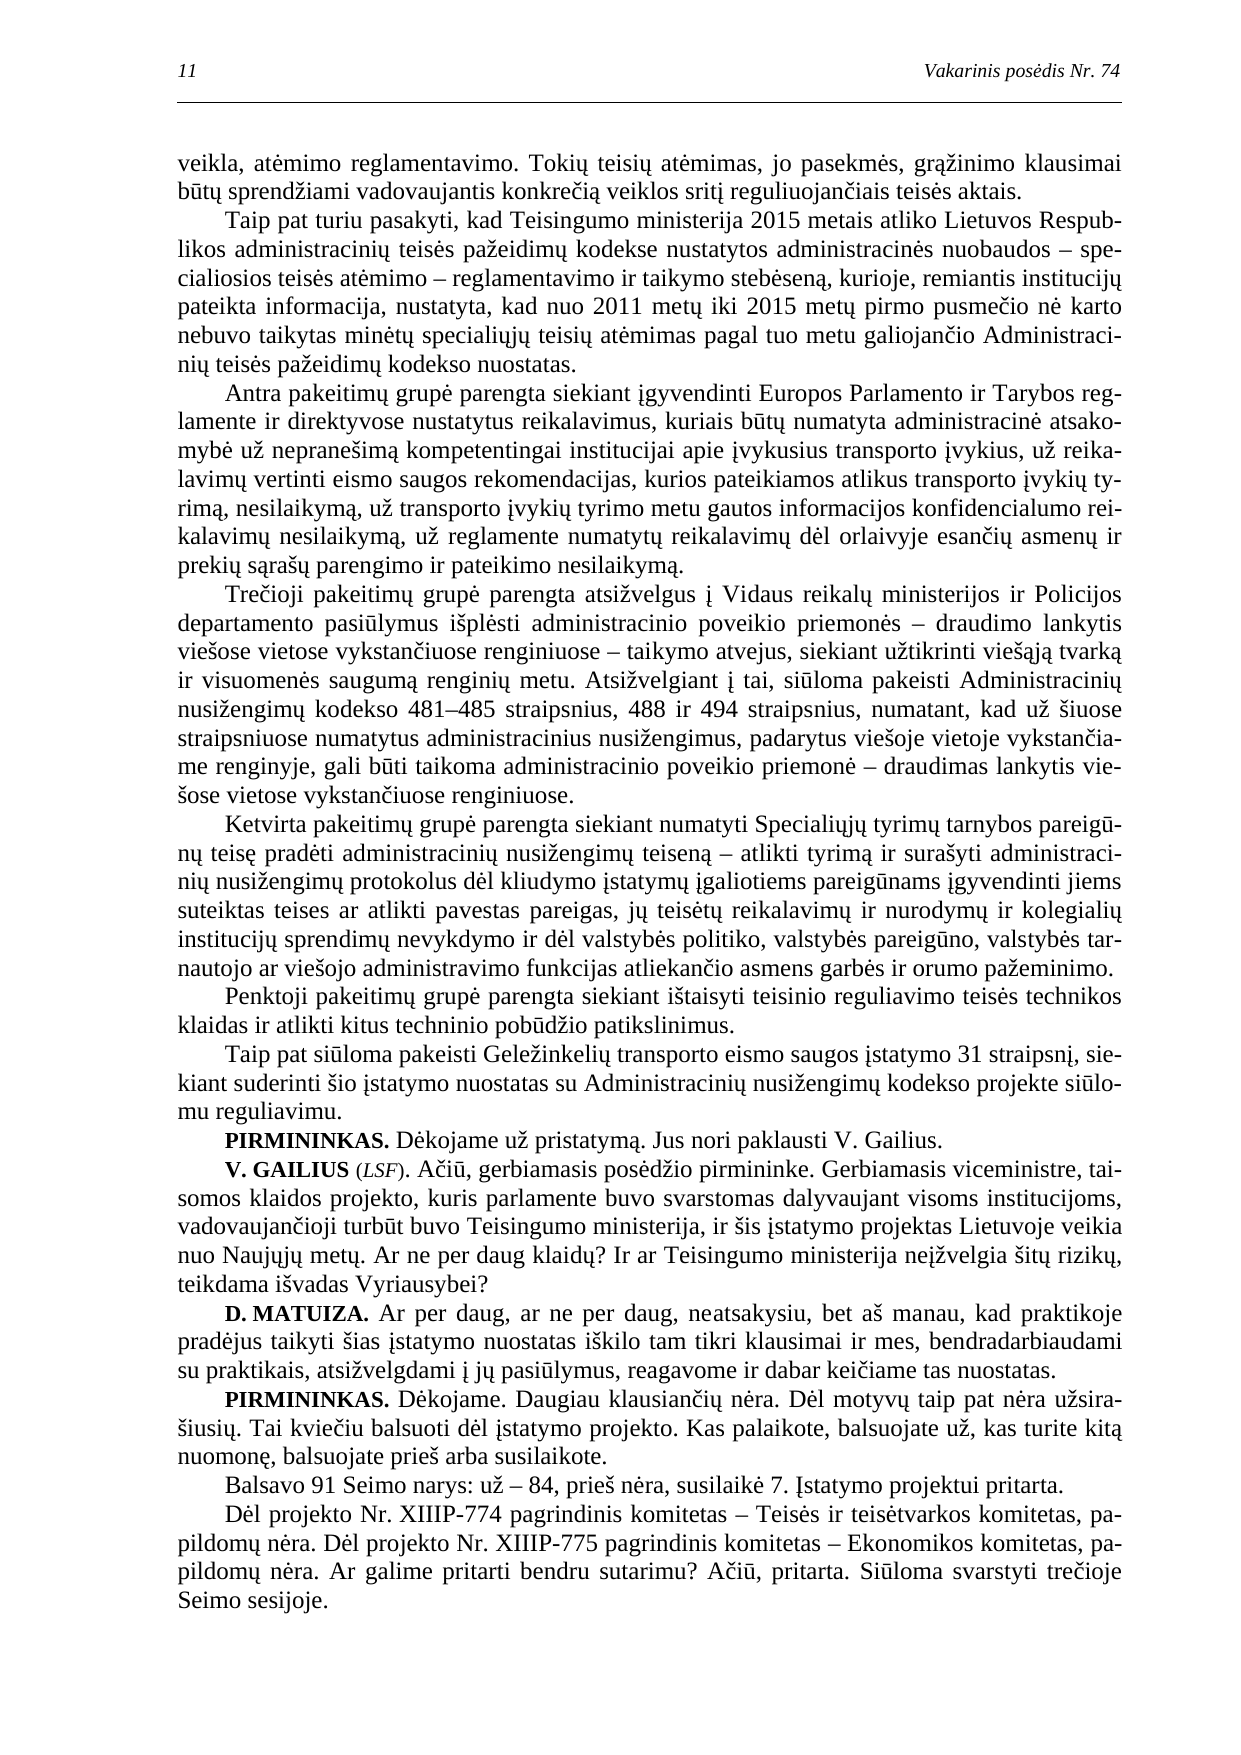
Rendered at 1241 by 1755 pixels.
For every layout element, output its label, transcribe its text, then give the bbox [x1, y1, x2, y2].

text Penk­to­ji pa­kei­ti­mų gru­pė pa­reng­ta sie­kiant iš­tai­sy­ti tei­si­nio re­gu­lia­vi­mo tei­sės tech­ni­kos klai­das ir at­lik­ti ki­tus tech­ni­nio po­bū­džio pa­tiks­li­ni­mus. [177, 981, 1122, 1039]
text Taip pat tu­riu pa­sa­ky­ti, kad Tei­sin­gu­mo mi­nis­te­ri­ja 2015 me­tais at­li­ko Lie­tu­vos Res­pub­li­kos ad­mi­nist­ra­ci­nių tei­sės pa­žei­di­mų ko­dek­se nu­sta­ty­tos ad­mi­nist­ra­ci­nės nuo­bau­dos – spe­cia­lio­sios tei­sės at­ėmi­mo – reg­la­men­ta­vi­mo ir tai­ky­mo ste­bė­se­ną, ku­rio­je, re­mian­tis ins­ti­tu­ci­jų pa­teik­ta in­for­ma­ci­ja, nu­sta­ty­ta, kad nuo 2011 me­tų iki 2015 me­tų pir­mo pus­me­čio nė kar­to ne­bu­vo tai­ky­tas mi­nė­tų spe­cia­lių­jų tei­sių at­ėmi­mas pa­gal tuo me­tu ga­lio­jan­čio Ad­mi­nist­ra­ci­nių tei­sės pa­žei­di­mų ko­dek­so nuo­sta­tas. [177, 205, 1122, 378]
text V. GAILIUS (LSF). Ačiū, ger­bia­ma­sis po­sė­džio pir­mi­nin­ke. Ger­bia­ma­sis vi­ce­mi­nist­re, tai­so­mos klai­dos pro­jek­to, ku­ris par­la­men­te bu­vo svars­to­mas da­ly­vau­jant vi­soms ins­ti­tu­ci­joms, va­do­vau­jan­čio­ji tur­būt bu­vo Tei­sin­gu­mo mi­nis­te­ri­ja, ir šis įsta­ty­mo pro­jek­tas Lie­tu­vo­je vei­kia nuo Nau­jų­jų me­tų. Ar ne per daug klai­dų? Ir ar Tei­sin­gu­mo mi­nis­te­ri­ja ne­įžvel­gia ši­tų ri­zi­kų, teik­da­ma iš­va­das Vy­riau­sy­bei? [177, 1154, 1122, 1298]
text Ket­vir­ta pa­kei­ti­mų gru­pė pa­reng­ta sie­kiant nu­ma­ty­ti Spe­cia­lių­jų ty­ri­mų tar­ny­bos pa­rei­gū­nų tei­sę pra­dė­ti ad­mi­nist­ra­ci­nių nu­si­žen­gi­mų tei­se­ną – at­lik­ti ty­ri­mą ir su­ra­šy­ti ad­mi­nist­ra­ci­nių nu­si­žen­gi­mų pro­to­ko­lus dėl kliu­dy­mo įsta­ty­mų įga­lio­tiems pa­rei­gū­nams įgy­ven­din­ti jiems su­teik­tas tei­ses ar at­lik­ti pa­ves­tas pa­rei­gas, jų tei­sė­tų rei­ka­la­vi­mų ir nu­ro­dy­mų ir ko­le­gia­lių ins­ti­tu­ci­jų spren­di­mų ne­vyk­dy­mo ir dėl vals­ty­bės po­li­ti­ko, vals­ty­bės pa­rei­gū­no, vals­ty­bės tar­nau­to­jo ar vie­šo­jo ad­mi­nist­ra­vi­mo funk­ci­jas at­lie­kan­čio as­mens gar­bės ir oru­mo pa­že­mi­ni­mo. [177, 809, 1122, 981]
text vei­k­la, at­ėmi­mo reg­la­men­ta­vi­mo. To­kių tei­sių at­ėmi­mas, jo pa­sek­mės, grą­ži­ni­mo klau­si­mai bū­tų spren­džia­mi va­do­vau­jan­tis kon­kre­čią veik­los sri­tį re­gu­liuo­jan­čiais tei­sės ak­tais. [177, 148, 1122, 205]
text An­tra pa­kei­ti­mų gru­pė pa­reng­ta sie­kiant įgy­ven­din­ti Eu­ro­pos Par­la­men­to ir Ta­ry­bos reg­la­men­te ir di­rek­ty­vo­se nu­sta­ty­tus rei­ka­la­vi­mus, ku­riais bū­tų nu­ma­ty­ta ad­mi­nist­ra­ci­nė at­sa­ko­my­bė už ne­pra­ne­ši­mą kom­pe­ten­tin­gai ins­ti­tu­ci­jai apie įvy­ku­sius trans­por­to įvy­kius, už rei­ka­la­vi­mų ver­tin­ti eis­mo sau­gos re­ko­men­da­ci­jas, ku­rios pa­tei­kia­mos at­li­kus trans­por­to įvy­kių ty­ri­mą, ne­si­lai­ky­mą, už trans­por­to įvy­kių ty­ri­mo me­tu gau­tos in­for­ma­ci­jos kon­fi­den­cia­lu­mo rei­ka­la­vi­mų ne­si­lai­ky­mą, už reg­la­men­te nu­ma­ty­tų rei­ka­la­vi­mų dėl or­lai­vy­je esan­čių as­me­nų ir pre­kių są­ra­šų pa­ren­gi­mo ir pa­tei­ki­mo ne­si­lai­ky­mą. [177, 378, 1122, 579]
text Tre­čio­ji pa­kei­ti­mų gru­pė pa­reng­ta at­si­žvel­gus į Vi­daus rei­ka­lų mi­nis­te­ri­jos ir Po­li­ci­jos de­par­ta­men­to pa­siū­ly­mus iš­plės­ti ad­mi­nist­ra­ci­nio po­vei­kio prie­mo­nės – drau­di­mo lan­ky­tis vie­šo­se vie­to­se vyks­tan­čiuo­se ren­gi­niuo­se – tai­ky­mo at­ve­jus, sie­kiant už­tik­rin­ti vie­šą­ją tvar­ką ir vi­suo­me­nės sau­gu­mą ren­gi­nių me­tu. At­si­žvel­giant į tai, siū­lo­ma pa­keis­ti Ad­mi­nist­ra­ci­nių nu­si­žen­gi­mų ko­dek­so 481–485 straips­nius, 488 ir 494 straips­nius, nu­ma­tant, kad už šiuo­se straips­niuo­se nu­ma­ty­tus ad­mi­nist­ra­ci­nius nu­si­žen­gi­mus, pa­da­ry­tus vie­šo­je vie­to­je vyks­tan­čia­me ren­gi­ny­je, ga­li bū­ti tai­ko­ma ad­mi­nist­ra­ci­nio po­vei­kio prie­mo­nė – drau­di­mas lan­ky­tis vie­šo­se vie­to­se vyks­tan­čiuo­se ren­gi­niuo­se. [177, 579, 1122, 809]
text D. MATUIZA. Ar per daug, ar ne per daug, ne­at­sa­ky­siu, bet aš ma­nau, kad prak­ti­ko­je pra­dė­jus tai­ky­ti šias įsta­ty­mo nuo­sta­tas iš­ki­lo tam tik­ri klau­si­mai ir mes, ben­dra­dar­biau­da­mi su prak­ti­kais, at­si­žvelg­da­mi į jų pa­siū­ly­mus, ­re­a­ga­vo­me ir da­bar kei­čia­me tas nuo­sta­tas. [177, 1298, 1122, 1384]
text Bal­sa­vo 91 Sei­mo na­rys: už – 84, prieš nė­ra, su­si­lai­kė 7. Įsta­ty­mo pro­jek­tui pri­tar­ta. [177, 1470, 1122, 1499]
text PIRMININKAS. Dė­ko­ja­me už pri­sta­ty­mą. Jus no­ri pa­klaus­ti V. Gai­lius. [177, 1125, 1122, 1154]
text Dėl pro­jek­to Nr. XIIIP-774 pa­grin­di­nis ko­mi­te­tas – Tei­sės ir tei­sėt­var­kos ko­mi­te­tas, pa­pil­do­mų nė­ra. Dėl pro­jek­to Nr. XIIIP-775 pa­grin­di­nis ko­mi­te­tas – Eko­no­mi­kos ko­mi­te­tas, pa­pil­do­mų nė­ra. Ar ga­li­me pri­tar­ti ben­dru su­ta­ri­mu? Ačiū, pri­tar­ta. Siū­lo­ma svars­ty­ti tre­čio­je Sei­mo se­si­jo­je. [177, 1499, 1122, 1614]
text PIRMININKAS. Dė­ko­ja­me. Dau­giau klau­sian­čių nė­ra. Dėl mo­ty­vų taip pat nė­ra už­si­ra­šiu­sių. Tai kvie­čiu bal­suo­ti dėl įsta­ty­mo pro­jek­to. Kas pa­lai­ko­te, bal­suo­ja­te už, kas tu­ri­te ki­tą nuo­mo­nę, bal­suo­ja­te prieš ar­ba su­si­lai­ko­te. [177, 1384, 1122, 1470]
text Taip pat siū­lo­ma pa­keis­ti Ge­le­žin­ke­lių trans­por­to eis­mo sau­gos įsta­ty­mo 31 straips­nį, sie­kiant su­de­rin­ti šio įsta­ty­mo nuo­sta­tas su Ad­mi­nist­ra­ci­nių nu­si­žen­gi­mų ko­dek­so pro­jek­te siū­lo­mu re­gu­lia­vi­mu. [177, 1039, 1122, 1125]
